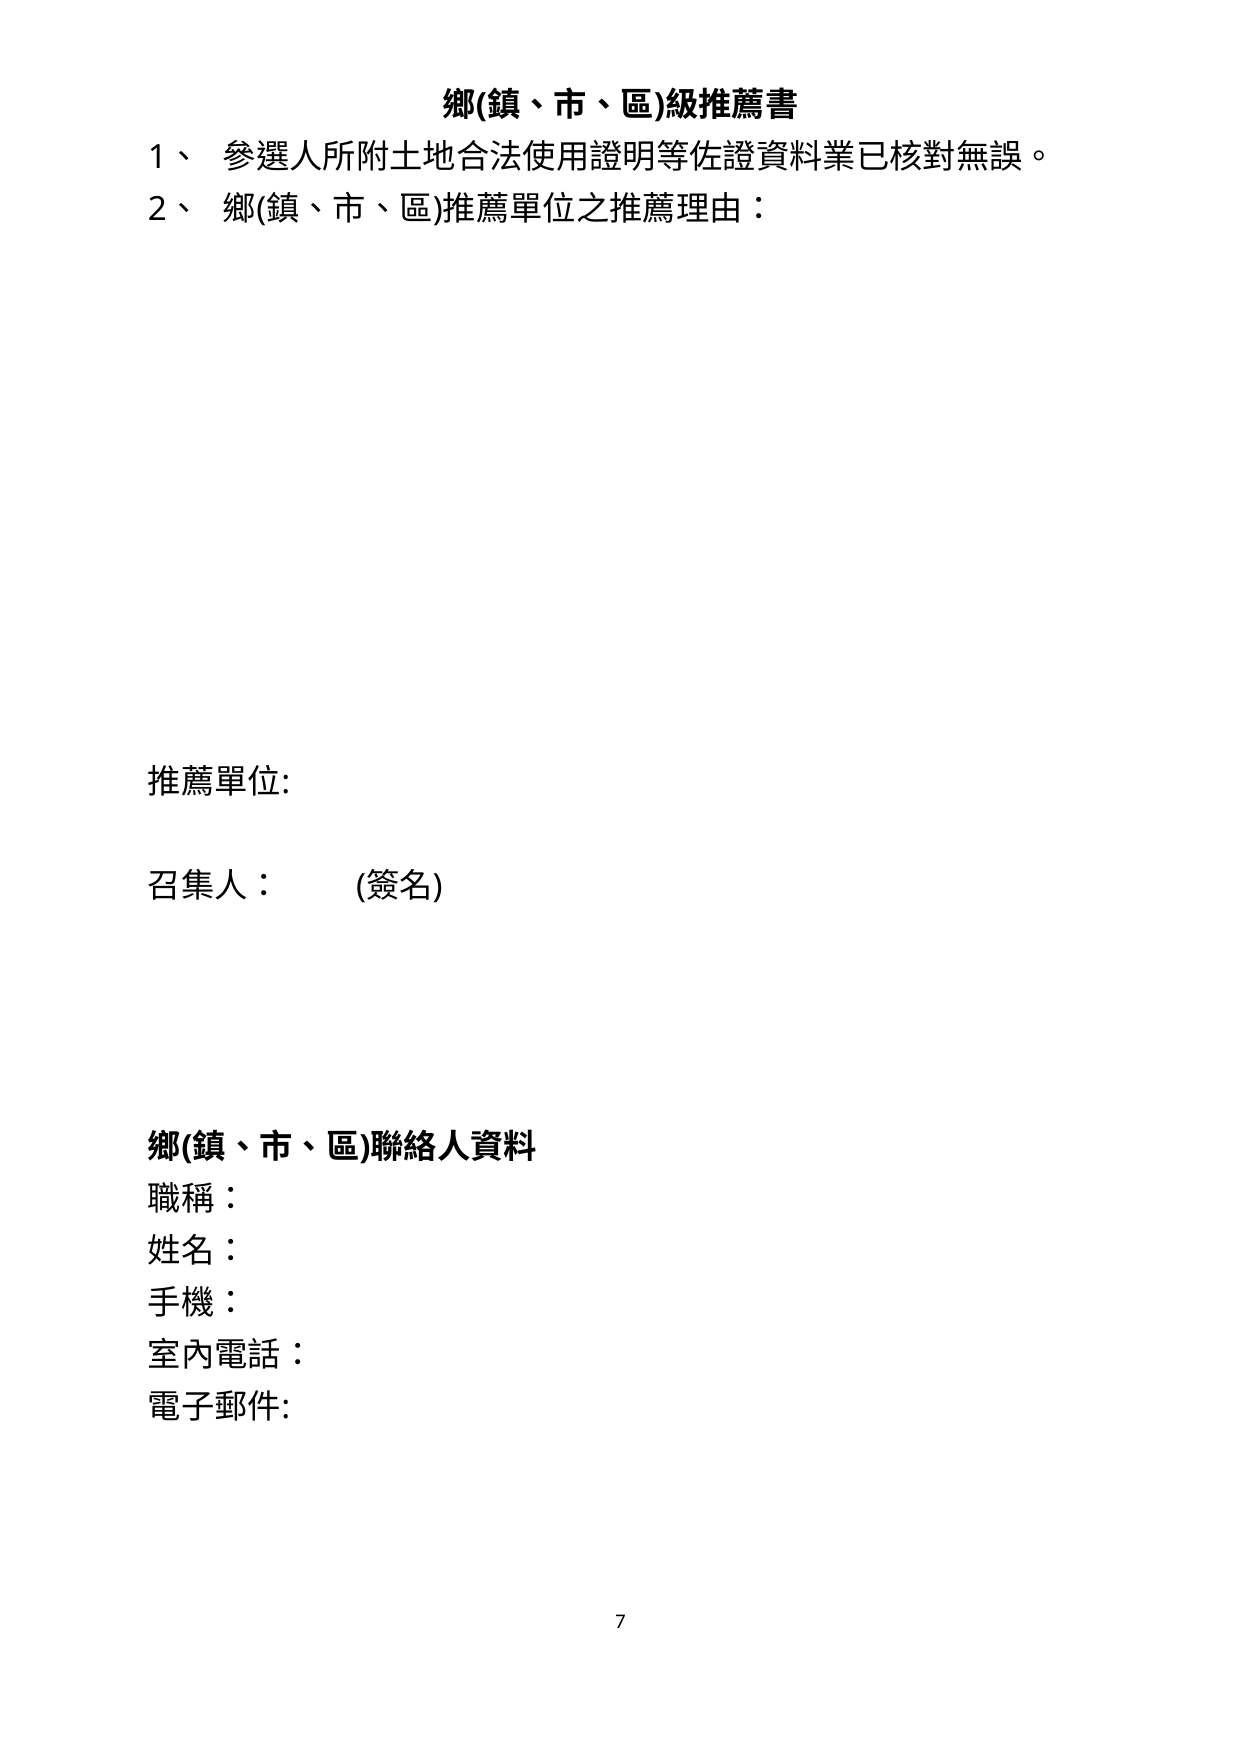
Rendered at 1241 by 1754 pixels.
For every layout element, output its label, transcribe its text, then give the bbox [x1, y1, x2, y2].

text 室內電話： [148, 1325, 1093, 1377]
text 姓名： [148, 1221, 1093, 1273]
text 推薦單位: [148, 752, 1093, 804]
text 職稱： [148, 1169, 1093, 1221]
text 鄉(鎮、市、區)級推薦書 [148, 75, 1093, 127]
list 鄉(鎮、市、區)推薦單位之推薦理由： [148, 179, 1093, 231]
text 召集人： (簽名) [148, 856, 1093, 908]
list 參選人所附土地合法使用證明等佐證資料業已核對無誤。 [148, 127, 1093, 179]
text 鄉(鎮、市、區)聯絡人資料 [148, 1117, 1093, 1169]
text 手機： [148, 1273, 1093, 1325]
text 電子郵件: [148, 1377, 1093, 1429]
